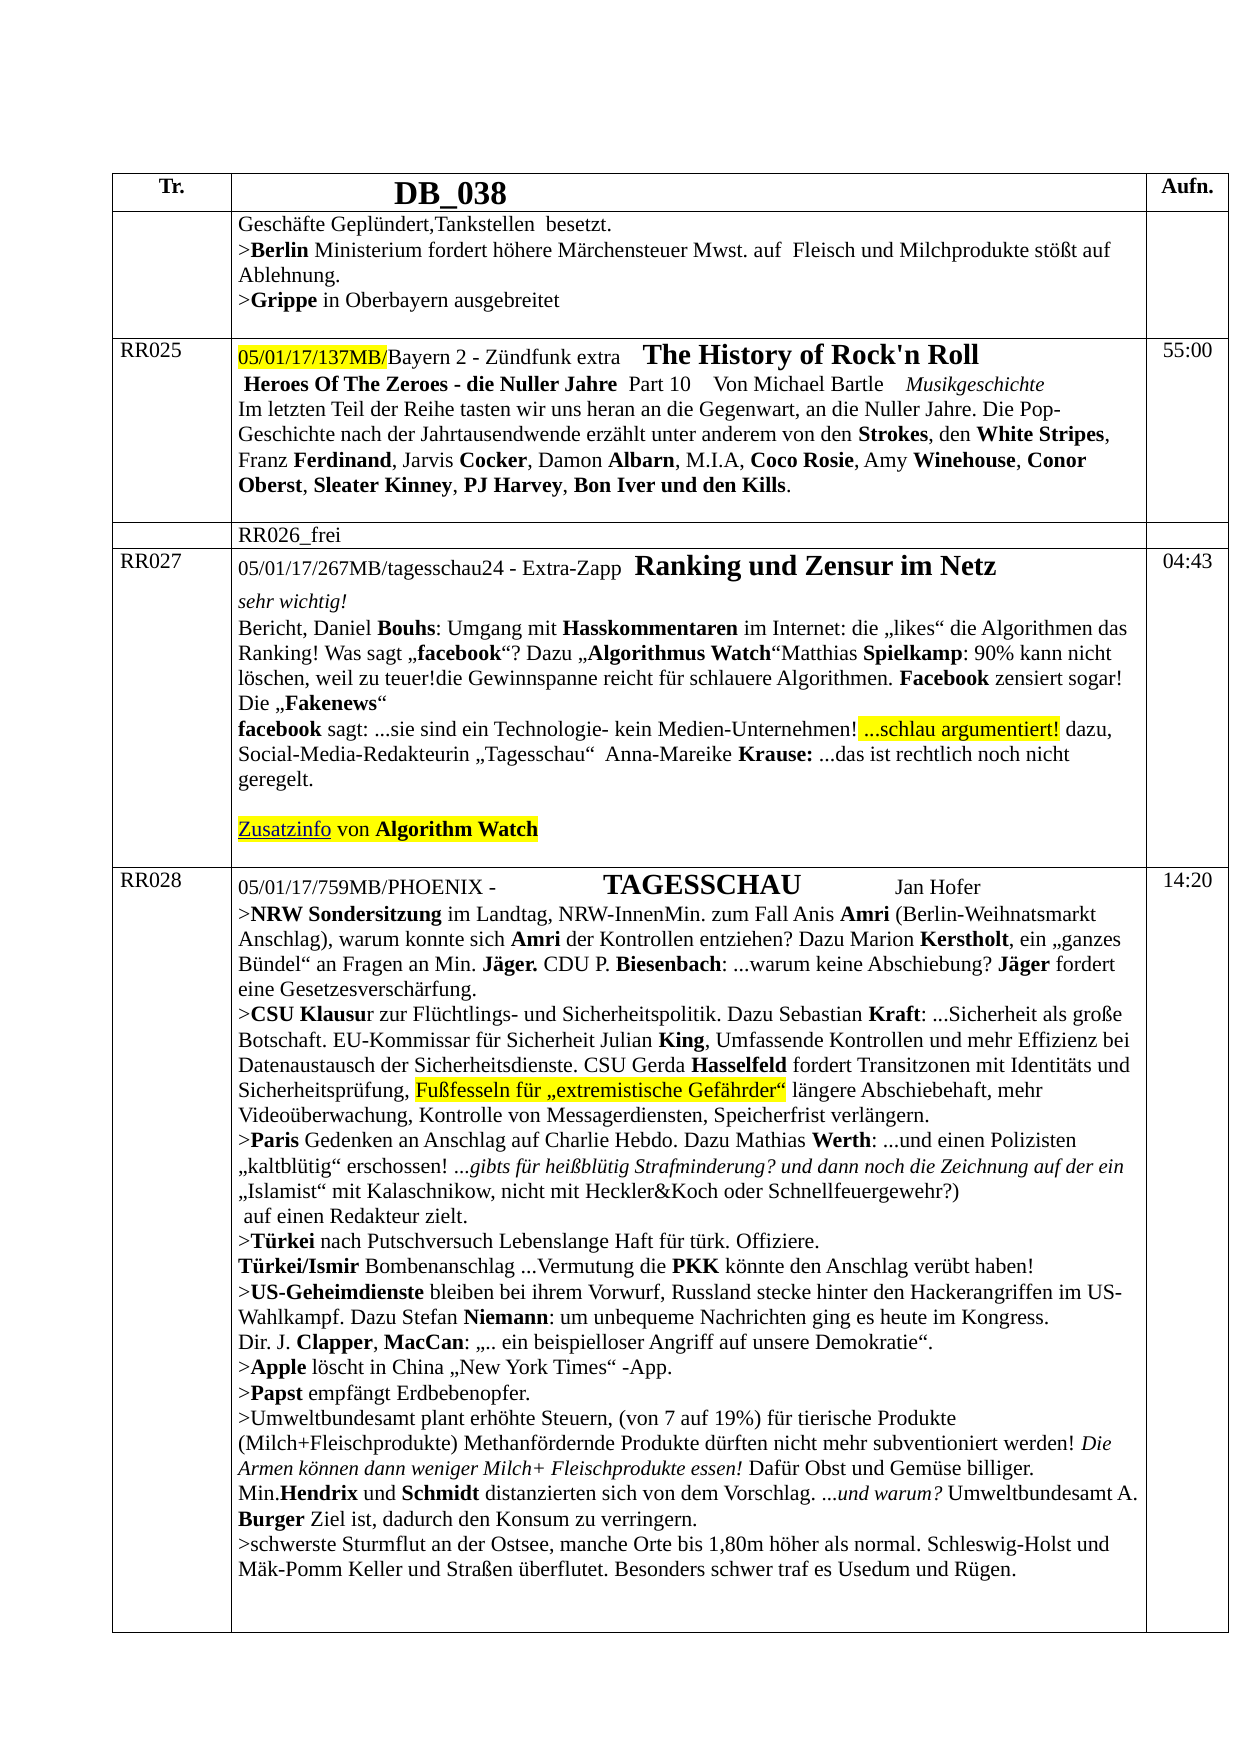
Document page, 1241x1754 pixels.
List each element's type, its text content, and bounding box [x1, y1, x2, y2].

table_cell 55:00 [1147, 339, 1228, 522]
table_cell Geschäfte Geplündert,Tankstellen besetzt. >Berlin Ministerium fordert höhere Märchensteuer Mwst. auf Fleisch und Milchprodukte stößt auf Ablehnung. >Grippe in Oberbayern ausgebreitet [232, 212, 1146, 337]
table_cell [113, 523, 231, 548]
table_cell 05/01/17/267MB/tagesschau24 - Extra-Zapp Ranking und Zensur im Netz sehr wichtig! Bericht, Daniel Bouhs: Umgang mit Hasskommentaren im Internet: die „likes“ die Algorithmen das Ranking! Was sagt „facebook“? Dazu „Algorithmus Watch“Matthias Spielkamp: 90% kann nicht löschen, weil zu teuer!die Gewinnspanne reicht für schlauere Algorithmen. Facebook zensiert sogar! Die „Fakenews“ facebook sagt: ...sie sind ein Technologie- kein Medien-Unternehmen! ...schlau argumentiert! dazu, Social-Media-Redakteurin „Tagesschau“ Anna-Mareike Krause: ...das ist rechtlich noch nicht geregelt. Zusatzinfo von Algorithm Watch [232, 549, 1146, 867]
table_cell RR028 [113, 868, 231, 1632]
table_cell RR027 [113, 549, 231, 867]
table_cell 14:20 [1147, 868, 1228, 1632]
table_cell 04:43 [1147, 549, 1228, 867]
table_header Aufn. [1147, 174, 1228, 211]
table_header Tr. [113, 174, 231, 211]
table_cell [1147, 523, 1228, 548]
table_cell RR026_frei [232, 523, 1146, 548]
table_cell [113, 212, 231, 337]
table_cell RR025 [113, 339, 231, 522]
table_cell 05/01/17/759MB/PHOENIX - TAGESSCHAU Jan Hofer >NRW Sondersitzung im Landtag, NRW-InnenMin. zum Fall Anis Amri (Berlin-Weihnatsmarkt Anschlag), warum konnte sich Amri der Kontrollen entziehen? Dazu Marion Kerstholt, ein „ganzes Bündel“ an Fragen an Min. Jäger. CDU P. Biesenbach: ...warum keine Abschiebung? Jäger fordert eine Gesetzesverschärfung. >CSU Klausur zur Flüchtlings- und Sicherheitspolitik. Dazu Sebastian Kraft: ...Sicherheit als große Botschaft. EU-Kommissar für Sicherheit Julian King, Umfassende Kontrollen und mehr Effizienz bei Datenaustausch der Sicherheitsdienste. CSU Gerda Hasselfeld fordert Transitzonen mit Identitäts und Sicherheitsprüfung, Fußfesseln für „extremistische Gefährder“ längere Abschiebehaft, mehr Videoüberwachung, Kontrolle von Messagerdiensten, Speicherfrist verlängern. >Paris Gedenken an Anschlag auf Charlie Hebdo. Dazu Mathias Werth: ...und einen Polizisten „kaltblütig“ erschossen! ...gibts für heißblütig Strafminderung? und dann noch die Zeichnung auf der ein „Islamist“ mit Kalaschnikow, nicht mit Heckler&Koch oder Schnellfeuergewehr?) auf einen Redakteur zielt. >Türkei nach Putschversuch Lebenslange Haft für türk. Offiziere. Türkei/Ismir Bombenanschlag ...Vermutung die PKK könnte den Anschlag verübt haben! >US-Geheimdienste bleiben bei ihrem Vorwurf, Russland stecke hinter den Hackerangriffen im US-Wahlkampf. Dazu Stefan Niemann: um unbequeme Nachrichten ging es heute im Kongress. Dir. J. Clapper, MacCan: „.. ein beispielloser Angriff auf unsere Demokratie“. >Apple löscht in China „New York Times“ -App. >Papst empfängt Erdbebenopfer. >Umweltbundesamt plant erhöhte Steuern, (von 7 auf 19%) für tierische Produkte (Milch+Fleischprodukte) Methanfördernde Produkte dürften nicht mehr subventioniert werden! Die Armen können dann weniger Milch+ Fleischprodukte essen! Dafür Obst und Gemüse billiger. Min.Hendrix und Schmidt distanzierten sich von dem Vorschlag. ...und warum? Umweltbundesamt A. Burger Ziel ist, dadurch den Konsum zu verringern. >schwerste Sturmflut an der Ostsee, manche Orte bis 1,80m höher als normal. Schleswig-Holst und Mäk-Pomm Keller und Straßen überflutet. Besonders schwer traf es Usedum und Rügen. [232, 868, 1146, 1632]
table_cell 05/01/17/137MB/Bayern 2 - Zündfunk extra The History of Rock'n Roll Heroes Of The Zeroes - die Nuller Jahre Part 10 Von Michael Bartle Musikgeschichte Im letzten Teil der Reihe tasten wir uns heran an die Gegenwart, an die Nuller Jahre. Die Pop-Geschichte nach der Jahrtausendwende erzählt unter anderem von den Strokes, den White Stripes, Franz Ferdinand, Jarvis Cocker, Damon Albarn, M.I.A, Coco Rosie, Amy Winehouse, Conor Oberst, Sleater Kinney, PJ Harvey, Bon Iver und den Kills. [232, 339, 1146, 522]
table_header DB_038 [232, 174, 1146, 211]
table_cell [1147, 212, 1228, 337]
